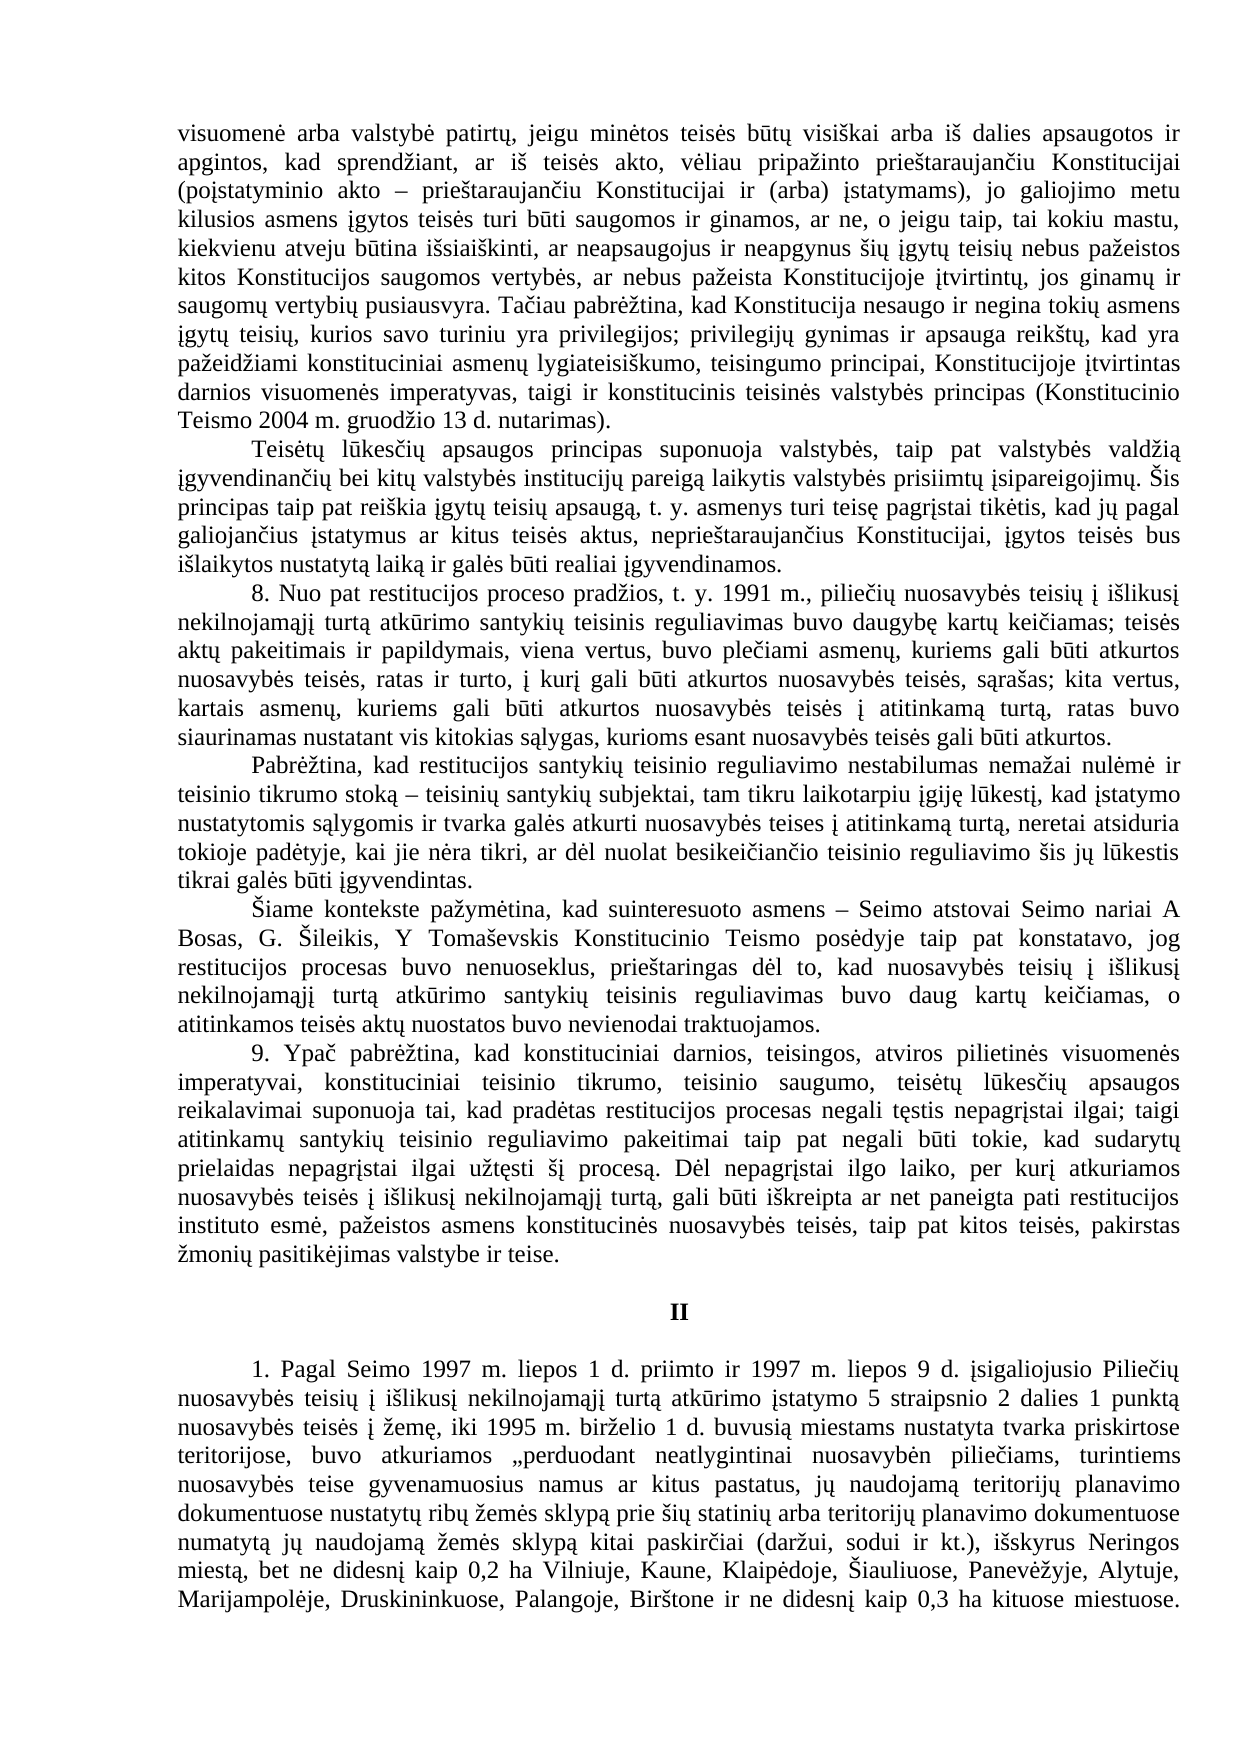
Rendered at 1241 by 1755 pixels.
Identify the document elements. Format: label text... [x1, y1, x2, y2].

text Šiame kontekste pažymėtina, kad suinteresuoto asmens – Seimo atstovai Seimo nariai A Bosas, G. Šileikis, Y Tomaševskis Konstitucinio Teismo posėdyje taip pat konstatavo, jog restitucijos procesas buvo nenuoseklus, prieštaringas dėl to, kad nuosavybės teisių į išlikusį nekilnojamąjį turtą atkūrimo santykių teisinis reguliavimas buvo daug kartų keičiamas, o atitinkamos teisės aktų nuostatos buvo nevienodai traktuojamos. [177, 894, 1181, 1038]
text visuomenė arba valstybė patirtų, jeigu minėtos teisės būtų visiškai arba iš dalies apsaugotos ir apgintos, kad sprendžiant, ar iš teisės akto, vėliau pripažinto prieštaraujančiu Konstitucijai (poįstatyminio akto – prieštaraujančiu Konstitucijai ir (arba) įstatymams), jo galiojimo metu kilusios asmens įgytos teisės turi būti saugomos ir ginamos, ar ne, o jeigu taip, tai kokiu mastu, kiekvienu atveju būtina išsiaiškinti, ar neapsaugojus ir neapgynus šių įgytų teisių nebus pažeistos kitos Konstitucijos saugomos vertybės, ar nebus pažeista Konstitucijoje įtvirtintų, jos ginamų ir saugomų vertybių pusiausvyra. Tačiau pabrėžtina, kad Konstitucija nesaugo ir negina tokių asmens įgytų teisių, kurios savo turiniu yra privilegijos; privilegijų gynimas ir apsauga reikštų, kad yra pažeidžiami konstituciniai asmenų lygiateisiškumo, teisingumo principai, Konstitucijoje įtvirtintas darnios visuomenės imperatyvas, taigi ir konstitucinis teisinės valstybės principas (Konstitucinio Teismo 2004 m. gruodžio 13 d. nutarimas). [177, 118, 1181, 434]
text 8. Nuo pat restitucijos proceso pradžios, t. y. 1991 m., piliečių nuosavybės teisių į išlikusį nekilnojamąjį turtą atkūrimo santykių teisinis reguliavimas buvo daugybę kartų keičiamas; teisės aktų pakeitimais ir papildymais, viena vertus, buvo plečiami asmenų, kuriems gali būti atkurtos nuosavybės teisės, ratas ir turto, į kurį gali būti atkurtos nuosavybės teisės, sąrašas; kita vertus, kartais asmenų, kuriems gali būti atkurtos nuosavybės teisės į atitinkamą turtą, ratas buvo siaurinamas nustatant vis kitokias sąlygas, kurioms esant nuosavybės teisės gali būti atkurtos. [177, 578, 1181, 751]
text Pabrėžtina, kad restitucijos santykių teisinio reguliavimo nestabilumas nemažai nulėmė ir teisinio tikrumo stoką – teisinių santykių subjektai, tam tikru laikotarpiu įgiję lūkestį, kad įstatymo nustatytomis sąlygomis ir tvarka galės atkurti nuosavybės teises į atitinkamą turtą, neretai atsiduria tokioje padėtyje, kai jie nėra tikri, ar dėl nuolat besikeičiančio teisinio reguliavimo šis jų lūkestis tikrai galės būti įgyvendintas. [177, 751, 1181, 894]
text 9. Ypač pabrėžtina, kad konstituciniai darnios, teisingos, atviros pilietinės visuomenės imperatyvai, konstituciniai teisinio tikrumo, teisinio saugumo, teisėtų lūkesčių apsaugos reikalavimai suponuoja tai, kad pradėtas restitucijos procesas negali tęstis nepagrįstai ilgai; taigi atitinkamų santykių teisinio reguliavimo pakeitimai taip pat negali būti tokie, kad sudarytų prielaidas nepagrįstai ilgai užtęsti šį procesą. Dėl nepagrįstai ilgo laiko, per kurį atkuriamos nuosavybės teisės į išlikusį nekilnojamąjį turtą, gali būti iškreipta ar net paneigta pati restitucijos instituto esmė, pažeistos asmens konstitucinės nuosavybės teisės, taip pat kitos teisės, pakirstas žmonių pasitikėjimas valstybe ir teise. [177, 1038, 1181, 1268]
text II [177, 1297, 1181, 1326]
text Teisėtų lūkesčių apsaugos principas suponuoja valstybės, taip pat valstybės valdžią įgyvendinančių bei kitų valstybės institucijų pareigą laikytis valstybės prisiimtų įsipareigojimų. Šis principas taip pat reiškia įgytų teisių apsaugą, t. y. asmenys turi teisę pagrįstai tikėtis, kad jų pagal galiojančius įstatymus ar kitus teisės aktus, neprieštaraujančius Konstitucijai, įgytos teisės bus išlaikytos nustatytą laiką ir galės būti realiai įgyvendinamos. [177, 434, 1181, 578]
text 1. Pagal Seimo 1997 m. liepos 1 d. priimto ir 1997 m. liepos 9 d. įsigaliojusio Piliečių nuosavybės teisių į išlikusį nekilnojamąjį turtą atkūrimo įstatymo 5 straipsnio 2 dalies 1 punktą nuosavybės teisės į žemę, iki 1995 m. birželio 1 d. buvusią miestams nustatyta tvarka priskirtose teritorijose, buvo atkuriamos „perduodant neatlygintinai nuosavybėn piliečiams, turintiems nuosavybės teise gyvenamuosius namus ar kitus pastatus, jų naudojamą teritorijų planavimo dokumentuose nustatytų ribų žemės sklypą prie šių statinių arba teritorijų planavimo dokumentuose numatytą jų naudojamą žemės sklypą kitai paskirčiai (daržui, sodui ir kt.), išskyrus Neringos miestą, bet ne didesnį kaip 0,2 ha Vilniuje, Kaune, Klaipėdoje, Šiauliuose, Panevėžyje, Alytuje, Marijampolėje, Druskininkuose, Palangoje, Birštone ir ne didesnį kaip 0,3 ha kituose miestuose. [177, 1354, 1181, 1613]
